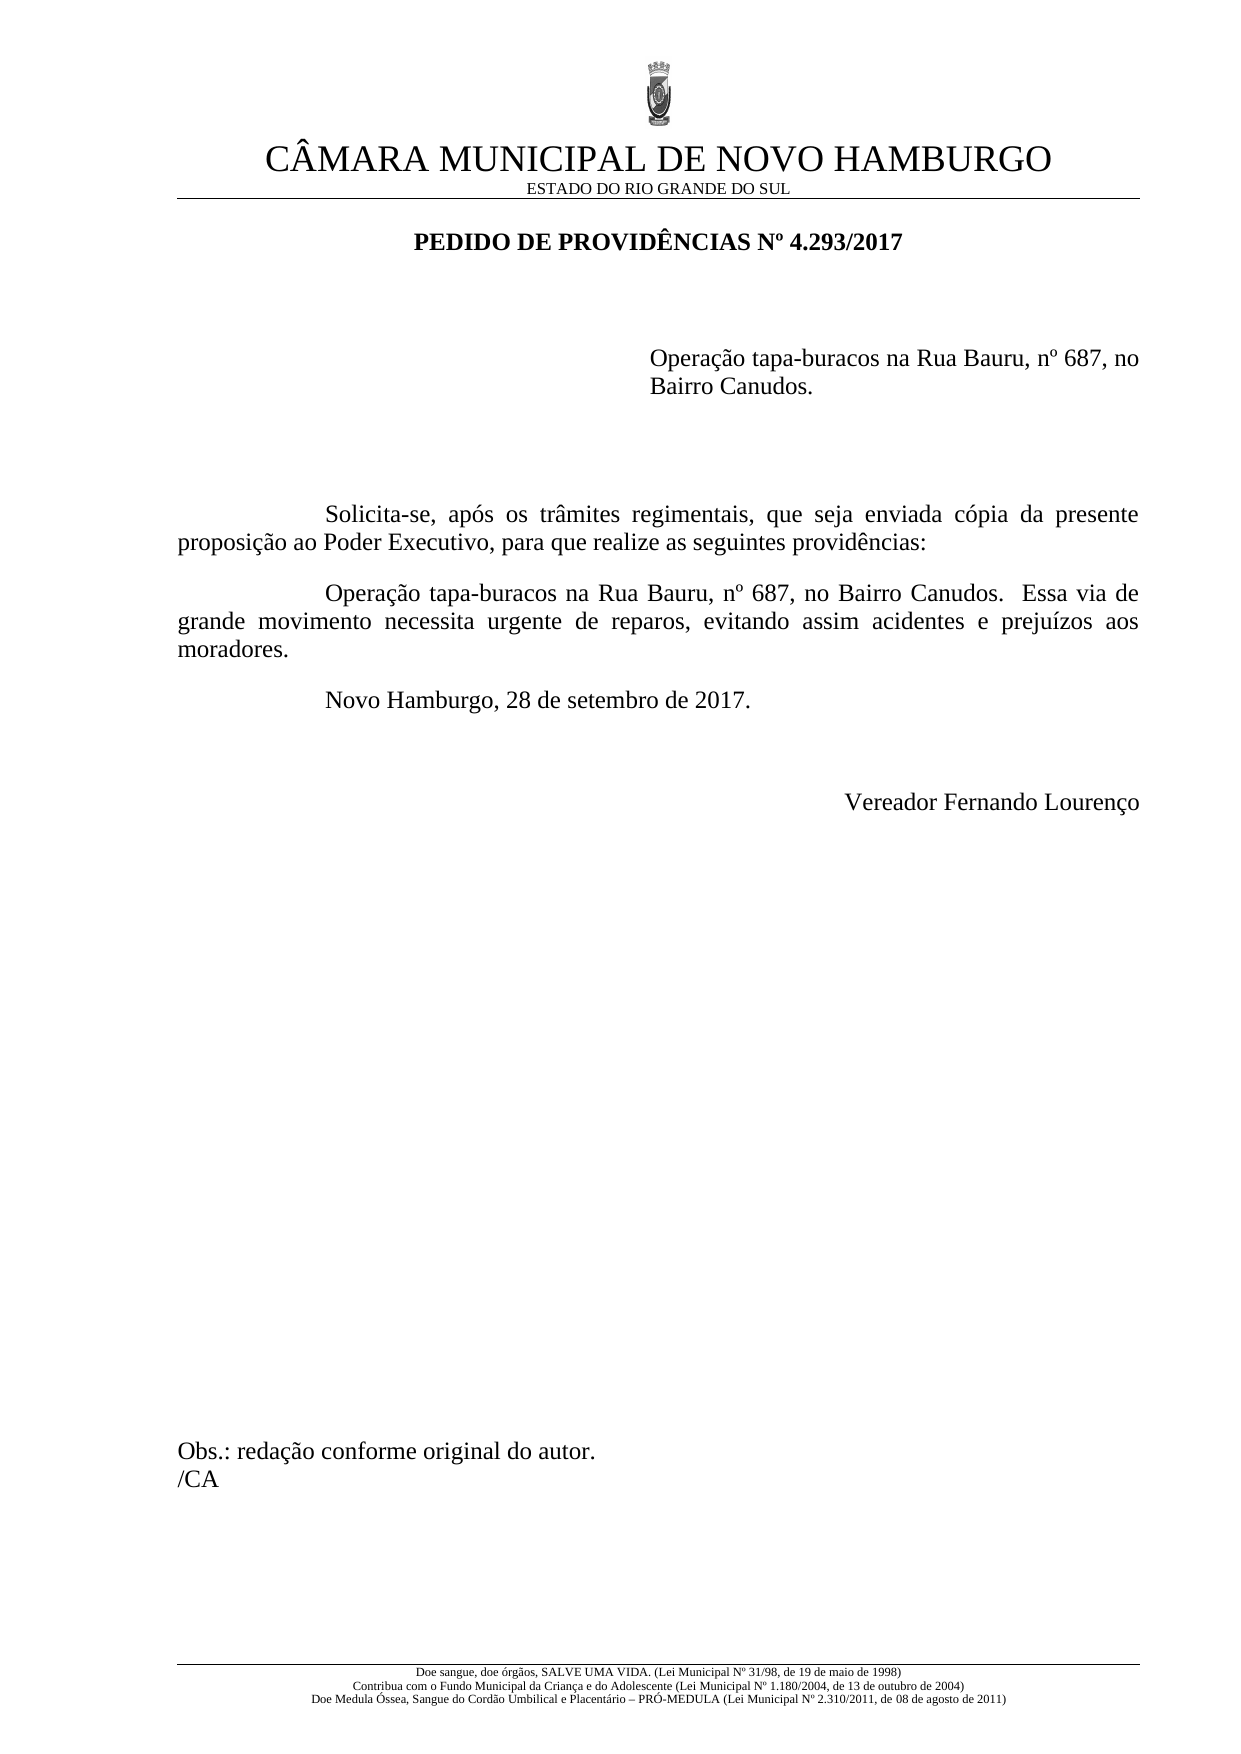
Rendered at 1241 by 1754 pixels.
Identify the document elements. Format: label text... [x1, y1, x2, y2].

text Novo Hamburgo, 28 de setembro de 2017. [177, 686, 1140, 714]
text Vereador Fernando Lourenço [177, 788, 1140, 816]
text Operação tapa-buracos na Rua Bauru, nº 687, no Bairro Canudos. [649, 344, 1140, 400]
text Operação tapa-buracos na Rua Bauru, nº 687, no Bairro Canudos. Essa via de grande movimento necessita urgente de reparos, evitando assim acidentes e prejuízos aos moradores. [177, 579, 1140, 662]
text Solicita-se, após os trâmites regimentais, que seja enviada cópia da presente proposição ao Poder Executivo, para que realize as seguintes providências: [177, 500, 1140, 556]
text PEDIDO DE PROVIDÊNCIAS Nº 4.293/2017 [177, 228, 1140, 256]
text /CA [177, 1465, 1140, 1493]
text Obs.: redação conforme original do autor. [177, 1437, 1140, 1465]
